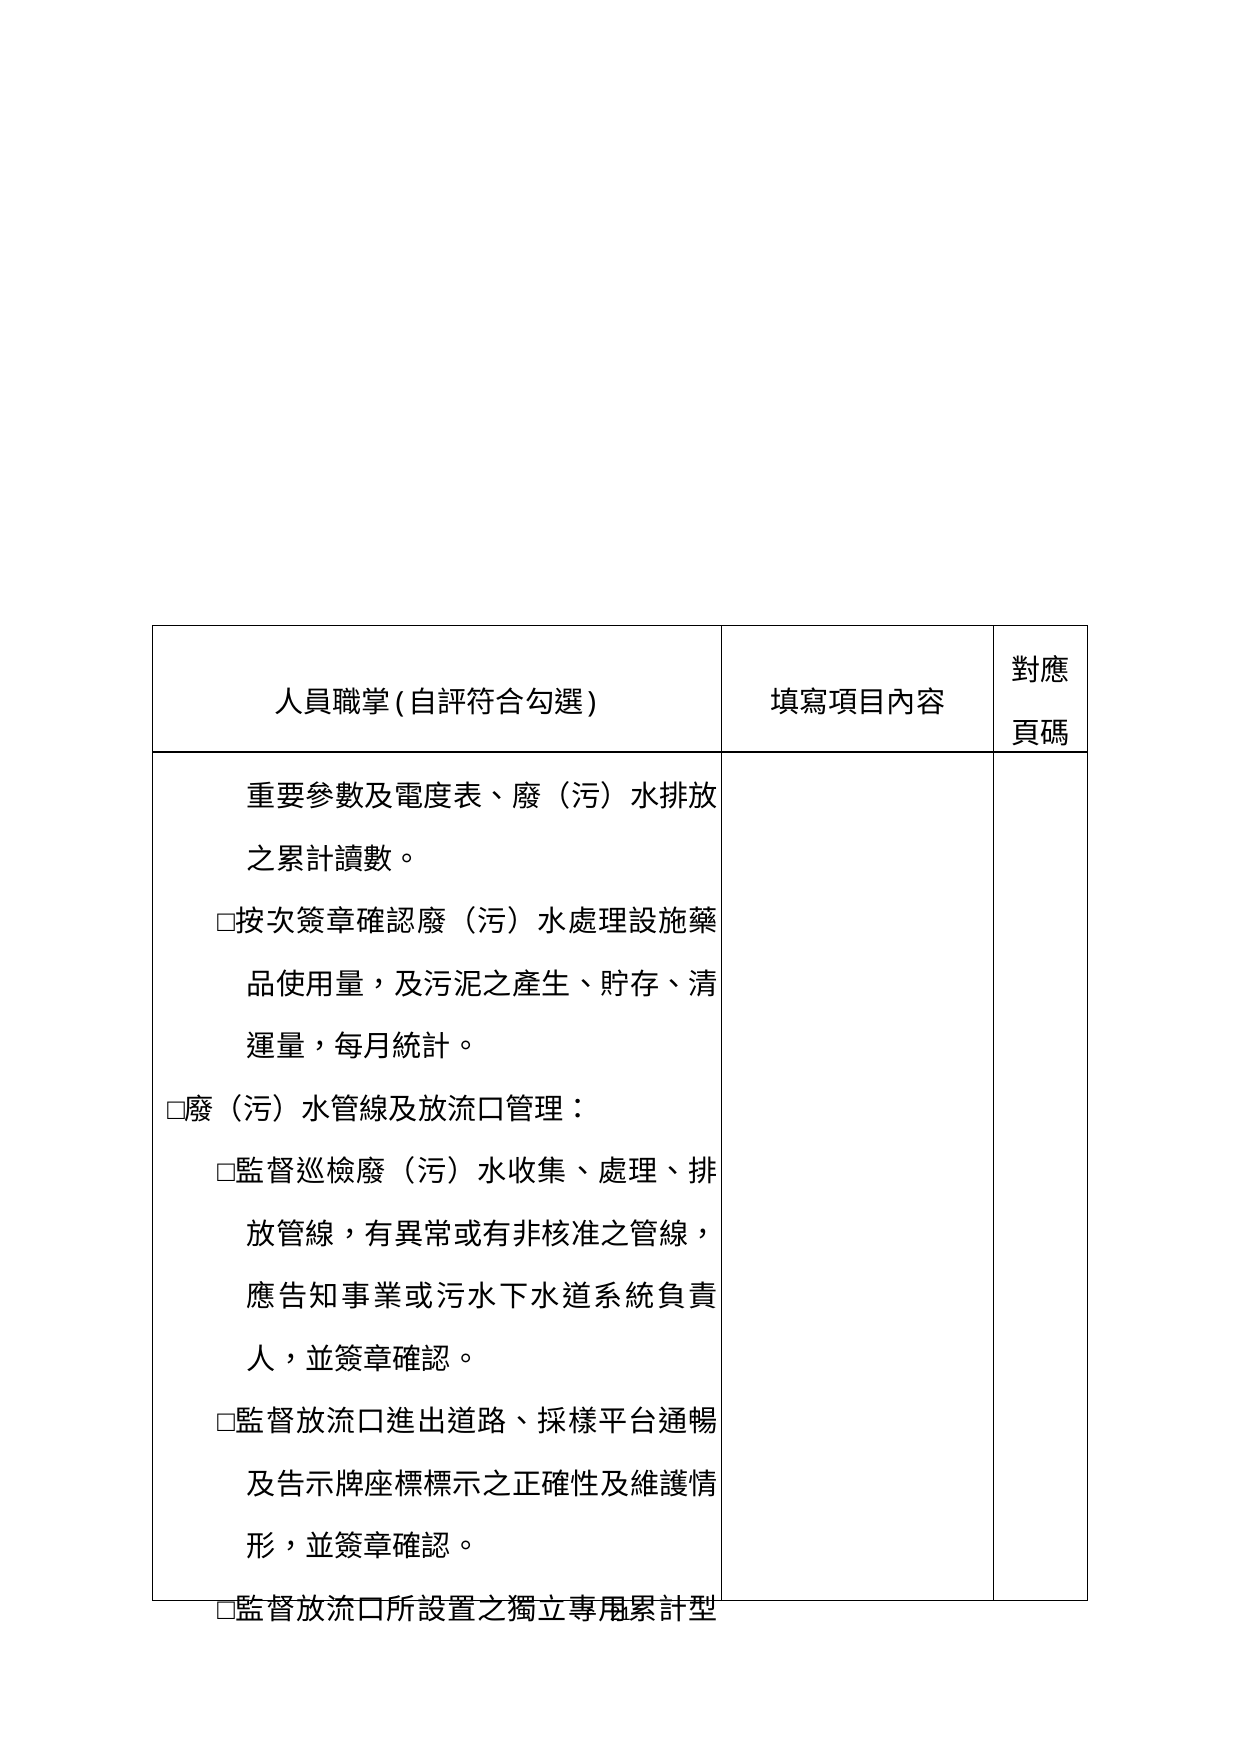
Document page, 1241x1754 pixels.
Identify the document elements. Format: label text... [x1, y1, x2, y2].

table_header 人員職掌(自評符合勾選) [153, 626, 721, 751]
table_cell [722, 753, 993, 1600]
table_header 對應 頁碼 [994, 626, 1087, 751]
table_cell □協助釐定廢（污）水收集、處理及改善，訂定廢（污）水處理設施故障之應變計畫及緊急措施。 □水污染防治措施計畫或水污染防治許可證（文件）申請、檢測申報： □協助辦理水污染防治措施計畫或水污染防治許可證（文件）變更、展延之申請文件。 □協助辦理水污染防治措施及污泥處理改善計畫之申請文件。 □依規定之期間及方式，填具檢測申報資料，並簽章確認。 □廢（污）水操作管理事項： □依核發機關核准水污染防治措施計畫或水污染防治許可證（文件）之內容，監督代操作營運機構操作或自行操作廢（污）水（前）處理設施。 □簽章確認廢（污）水處理設施之維修及保養。 □每日簽章確認監測（視）及連線傳輸設施維持與直轄市、縣（市）主管機關正常連線。 □每日簽章確認廢（污）水處理設施之重要參數及電度表、廢（污）水排放之累計讀數。 □按次簽章確認廢（污）水處理設施藥品使用量，及污泥之產生、貯存、清運量，每月統計。 □廢（污）水管線及放流口管理： □監督巡檢廢（污）水收集、處理、排放管線，有異常或有非核准之管線，應告知事業或污水下水道系統負責人，並簽章確認。 □監督放流口進出道路、採樣平台通暢及告示牌座標標示之正確性及維護情形，並簽章確認。 □監督放流口所設置之獨立專用累計型水量計測設施正常運作及校正，並簽章確認。 □廢（污）水水質檢測管理： □監督事業或污水下水道系統所委託之檢驗測定機構依規定進行廢（污）水之採樣。 □主動向事業或污水下水道系統告知放流水水質檢測報告之結果及其適法性。 □其他經直轄市、縣（市）主管機關規定之事項。 [153, 753, 721, 1600]
table_cell [994, 753, 1087, 1600]
table_header 填寫項目內容 [722, 626, 993, 751]
